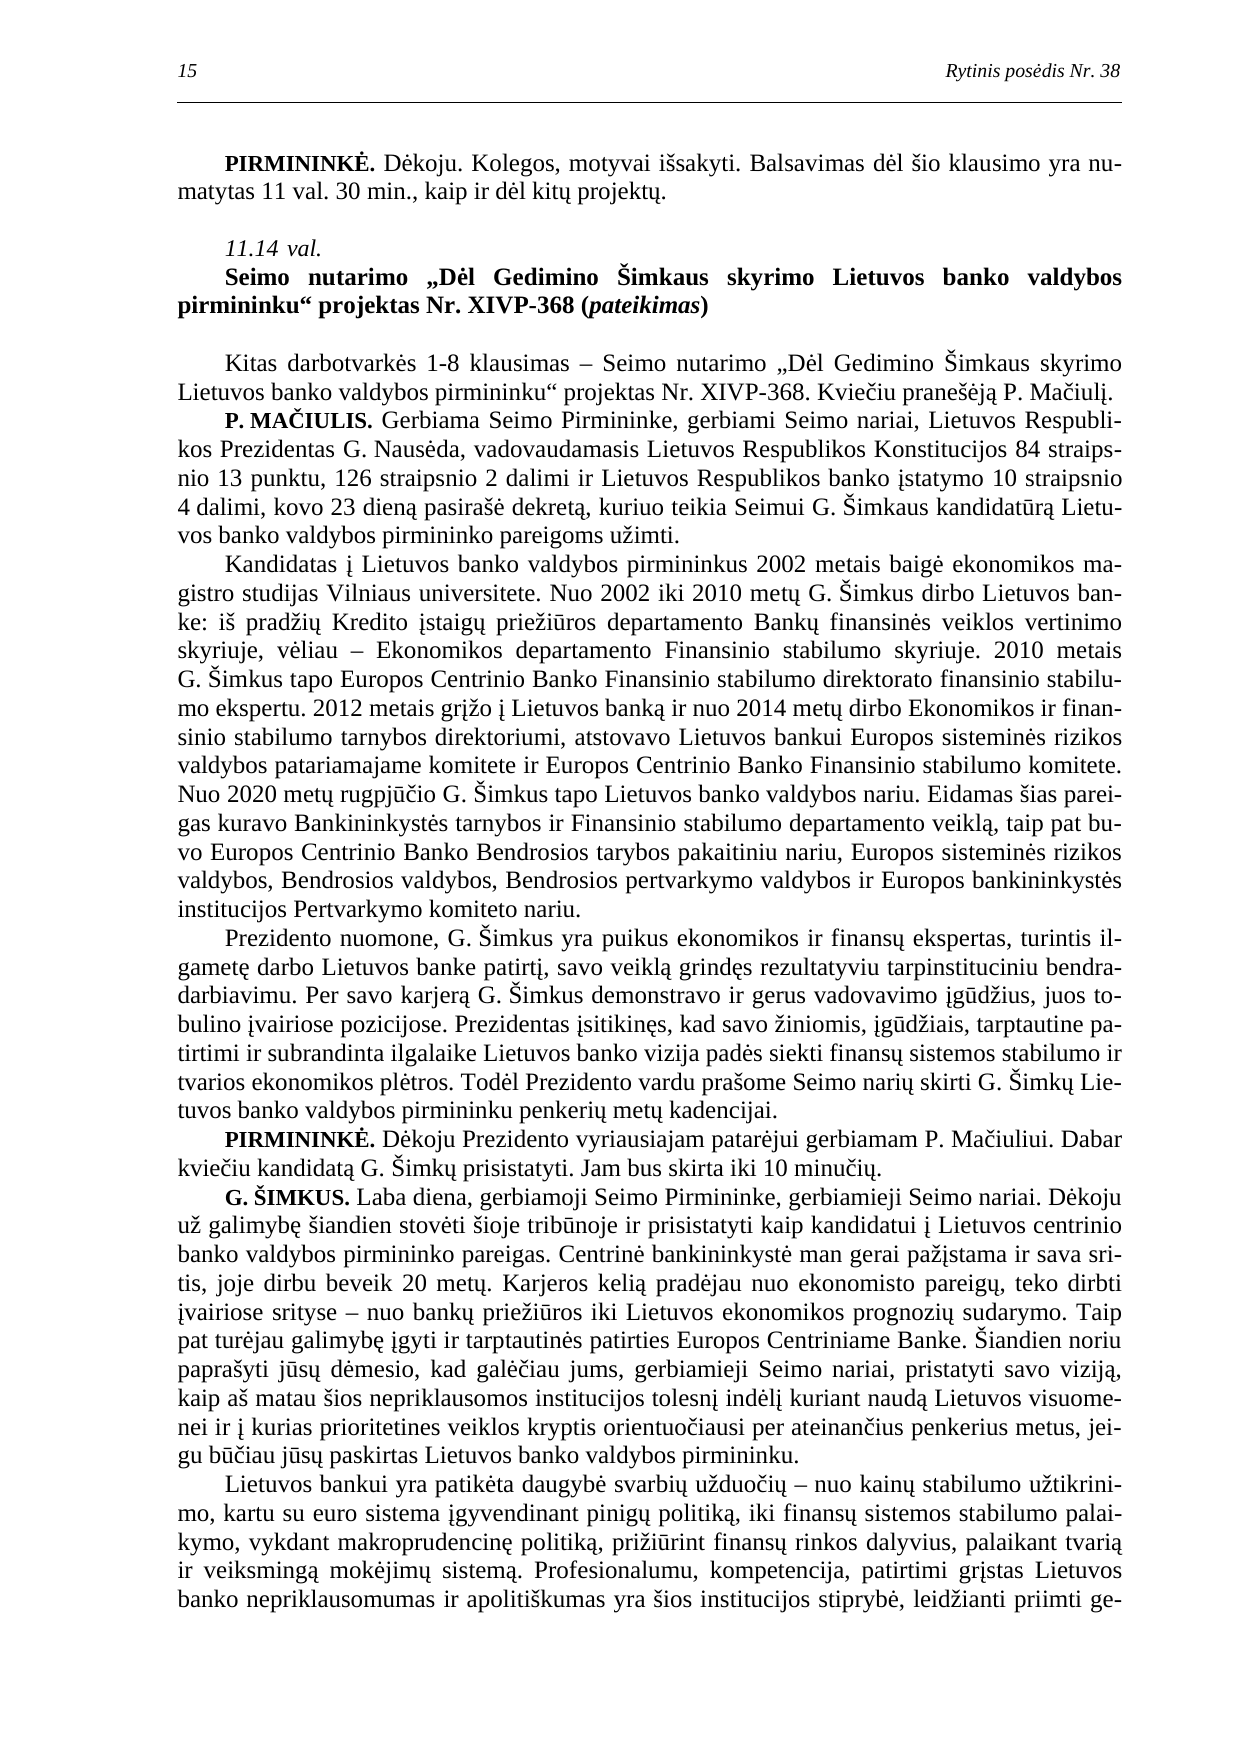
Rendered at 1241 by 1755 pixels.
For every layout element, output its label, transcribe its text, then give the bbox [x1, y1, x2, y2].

text PIRMININKĖ. Dė­ko­ju. Ko­le­gos, mo­ty­vai iš­sa­ky­ti. Bal­sa­vi­mas dėl šio klau­si­mo yra nu­ma­ty­tas 11 val. 30 min., kaip ir dėl ki­tų pro­jek­tų. [177, 148, 1122, 205]
text Ki­tas dar­bo­tvarkės 1-8 klau­si­mas – Sei­mo nu­ta­ri­mo „Dėl Ge­di­mi­no Šim­kaus sky­ri­mo Lie­tu­vos ban­ko val­dy­bos pir­mi­nin­ku“ pro­jek­tas Nr. XIVP-368. Kvie­čiu pra­ne­šė­ją P. Ma­čiu­lį. [177, 348, 1122, 405]
text G. ŠIMKUS. La­ba die­na, ger­bia­mo­ji Sei­mo Pir­mi­nin­ke, ger­bia­mie­ji Sei­mo na­riai. Dė­ko­ju už ga­li­my­bę šian­dien sto­vė­ti šio­je tri­bū­no­je ir pri­sis­ta­ty­ti kaip kan­di­da­tui į Lie­tu­vos cen­tri­nio ban­ko val­dy­bos pir­mi­nin­ko pa­rei­gas. Cen­tri­nė ban­ki­nin­kys­tė man ge­rai pa­žįs­ta­ma ir sa­va sri­tis, jo­je dir­bu be­veik 20 me­tų. Kar­je­ros ke­lią pra­dė­jau nuo eko­no­mis­to pa­rei­gų, te­ko dirb­ti įvai­rio­se sri­ty­se – nuo ban­kų prie­žiū­ros iki Lie­tu­vos eko­no­mi­kos prog­no­zių su­da­ry­mo. Taip pat tu­rė­jau ga­li­my­bę įgy­ti ir tarp­tau­ti­nės pa­tir­ties Eu­ro­pos Cen­tri­nia­me Ban­ke. Šian­dien no­riu pa­pra­šy­ti jū­sų dė­me­sio, kad ga­lė­čiau jums, ger­bia­mie­ji Sei­mo na­riai, pri­sta­ty­ti sa­vo vi­zi­ją, kaip aš ma­tau šios ne­pri­klau­so­mos ins­ti­tu­ci­jos to­les­nį in­dė­lį ku­riant nau­dą Lie­tu­vos vi­suo­me­nei ir į ku­rias pri­ori­te­ti­nes veik­los kryp­tis orien­tuo­čiau­si per at­ei­nan­čius pen­ke­rius me­tus, jei­gu bū­čiau jū­sų pa­skir­tas Lie­tu­vos ban­ko val­dy­bos pir­mi­nin­ku. [177, 1182, 1122, 1469]
text Kan­di­da­tas į Lie­tu­vos ban­ko val­dy­bos pir­mi­nin­kus 2002 me­tais bai­gė eko­no­mi­kos ma­gist­ro stu­di­jas Vil­niaus uni­ver­si­te­te. Nuo 2002 iki 2010 me­tų G. Šim­kus dir­bo Lie­tu­vos ban­ke: iš pra­džių Kre­di­to įstai­gų prie­žiū­ros de­par­ta­men­to Ban­kų fi­nan­si­nės veik­los ver­ti­ni­mo sky­riu­je, vė­liau – Eko­no­mi­kos de­par­ta­men­to Fi­nan­si­nio sta­bi­lu­mo sky­riu­je. 2010 me­tais G. Šim­kus ta­po Eu­ro­pos Cen­tri­nio Ban­ko Fi­nan­si­nio sta­bi­lu­mo di­rek­to­ra­to fi­nan­si­nio sta­bi­lu­mo eks­per­tu. 2012 me­tais grį­žo į Lie­tu­vos ban­ką ir nuo 2014 me­tų dir­bo Eko­no­mi­kos ir fi­nan­si­nio sta­bi­lu­mo tar­ny­bos di­rek­to­riu­mi, at­sto­va­vo Lie­tu­vos ban­kui Eu­ro­pos sis­te­mi­nės ri­zi­kos val­dy­bos pa­ta­ria­ma­ja­me ko­mi­te­te ir Eu­ro­pos Cen­tri­nio Ban­ko Fi­nan­si­nio sta­bi­lu­mo ko­mi­te­te. Nuo 2020 me­tų rug­pjū­čio G. Šim­kus ta­po Lie­tu­vos ban­ko val­dy­bos na­riu. Ei­da­mas šias pa­rei­gas ku­ra­vo Ban­ki­nin­kys­tės tar­ny­bos ir Fi­nan­si­nio sta­bi­lu­mo de­par­ta­men­to veik­lą, taip pat bu­vo Eu­ro­pos Cen­tri­nio Ban­ko Ben­dro­sios ta­ry­bos pa­kai­ti­niu na­riu, Eu­ro­pos sis­te­mi­nės ri­zi­kos val­dy­bos, Ben­dro­sios val­dy­bos, Ben­dro­sios per­tvar­ky­mo val­dy­bos ir Eu­ro­pos ban­ki­nin­kys­tės ins­ti­tu­ci­jos Per­tvar­ky­mo ko­mi­te­to na­riu. [177, 549, 1122, 923]
text PIRMININKĖ. Dė­ko­ju Pre­zi­den­to vy­riau­sia­jam pa­ta­rė­jui ger­bia­mam P. Ma­čiu­liui. Da­bar kvie­čiu kan­di­da­tą G. Šim­kų pri­sis­ta­ty­ti. Jam bus skir­ta iki 10 mi­nu­čių. [177, 1124, 1122, 1182]
text Sei­mo nu­ta­ri­mo „Dėl Ge­di­mi­no Šim­kaus sky­ri­mo Lie­tu­vos ban­ko val­dy­bos pirminin­ku“ pro­jek­tas Nr. XIVP-368 (pa­tei­ki­mas) [177, 262, 1122, 319]
text 11.14 val. [224, 234, 1122, 262]
text P. MAČIULIS. Ger­bia­ma Sei­mo Pir­mi­nin­ke, ger­bia­mi Sei­mo na­riai, Lie­tu­vos Res­pub­li­kos Pre­zi­den­tas G. Nau­sė­da, va­do­vau­da­ma­sis Lie­tu­vos Res­pub­li­kos Kon­sti­tu­ci­jos 84 straips­nio 13 punk­tu, 126 straips­nio 2 da­li­mi ir Lie­tu­vos Res­pub­li­kos ban­ko įsta­ty­mo 10 straips­nio 4 da­li­mi, ko­vo 23 die­ną pa­si­ra­šė dek­re­tą, ku­riuo tei­kia Sei­mui G. Šim­kaus kan­di­da­tū­rą Lie­tu­vos ban­ko val­dy­bos pir­mi­nin­ko pa­rei­goms už­im­ti. [177, 405, 1122, 549]
text Pre­zi­den­to nuo­mo­ne, G. Šim­kus yra pui­kus eko­no­mi­kos ir fi­nan­sų eks­per­tas, tu­rin­tis il­ga­me­tę dar­bo Lie­tu­vos ban­ke pa­tir­tį, sa­vo veik­lą grin­dęs re­zul­ta­ty­viu tar­pins­ti­tu­ci­niu ben­dra­dar­bia­vi­mu. Per sa­vo kar­je­rą G. Šim­kus de­monst­ra­vo ir ge­rus va­do­va­vi­mo įgū­džius, juos to­bu­li­no įvai­rio­se po­zi­ci­jo­se. Pre­zi­den­tas įsi­ti­ki­nęs, kad sa­vo ži­nio­mis, įgū­džiais, tarp­tau­ti­ne pa­tir­ti­mi ir su­bran­din­ta il­ga­lai­ke Lie­tu­vos ban­ko vi­zi­ja pa­dės siek­ti fi­nan­sų sis­te­mos sta­bi­lu­mo ir tva­rios eko­no­mi­kos plėt­ros. To­dėl Pre­zi­den­to var­du pra­šo­me Sei­mo na­rių skir­ti G. Šim­kų Lie­tu­vos ban­ko val­dy­bos pir­mi­nin­ku pen­ke­rių me­tų ka­den­ci­jai. [177, 923, 1122, 1124]
text Lie­tu­vos ban­kui yra pa­ti­kė­ta dau­gy­bė svar­bių už­duo­čių – nuo kai­nų sta­bi­lu­mo už­tik­ri­ni­mo, kar­tu su eu­ro sis­te­ma įgy­ven­di­nant pi­ni­gų po­li­ti­ką, iki fi­nan­sų sis­te­mos sta­bi­lu­mo pa­lai­ky­mo, vyk­dant mak­rop­ru­den­ci­nę po­li­ti­ką, pri­žiū­rint fi­nan­sų rin­kos da­ly­vius, pa­lai­kant tva­rią ir veiks­min­gą mo­kė­ji­mų sis­te­mą. Pro­fe­sio­na­lu­mu, kom­pe­ten­ci­ja, pa­tir­ti­mi grįs­tas Lie­tu­vos ban­ko ne­pri­klau­so­mu­mas ir apo­li­tiš­ku­mas yra šios ins­ti­tu­ci­jos stip­ry­bė, lei­džian­ti pri­im­ti ge­ [177, 1469, 1122, 1613]
